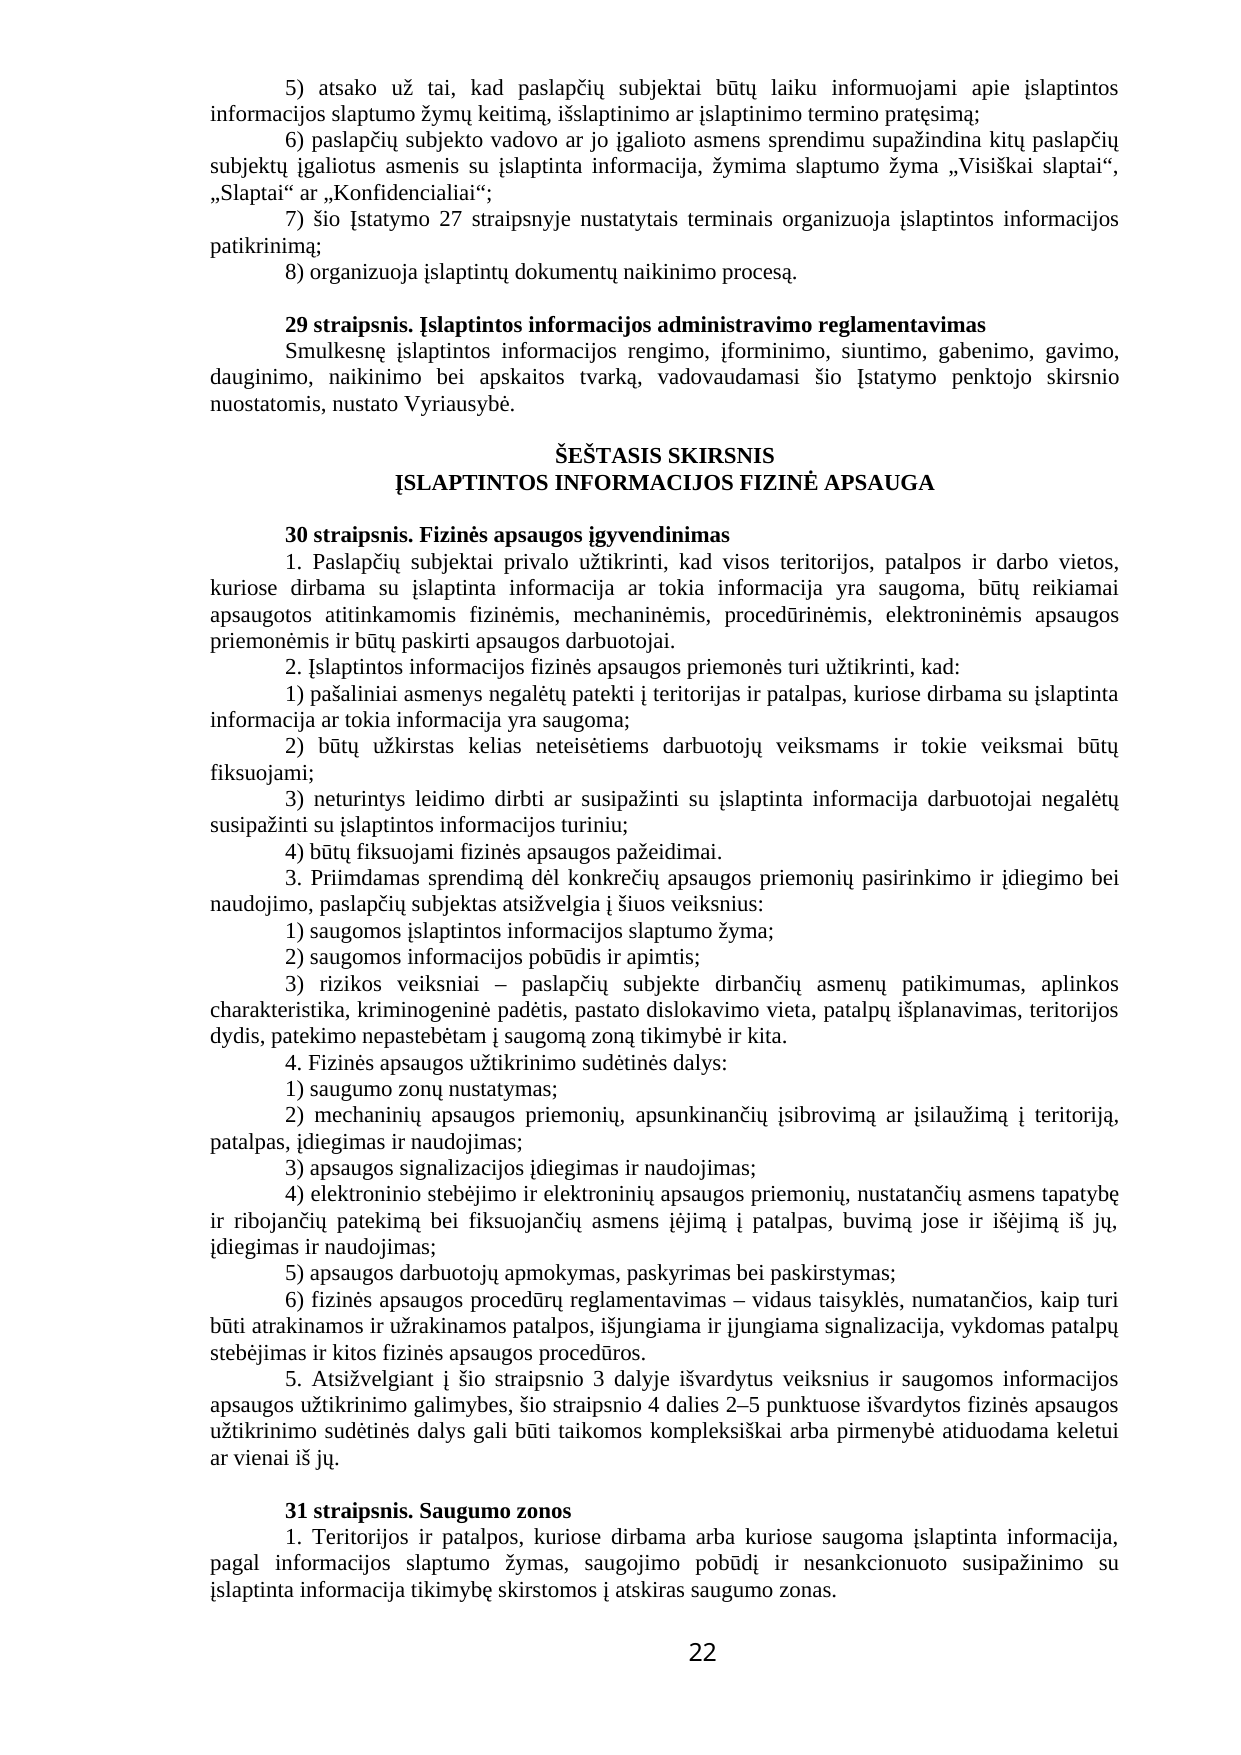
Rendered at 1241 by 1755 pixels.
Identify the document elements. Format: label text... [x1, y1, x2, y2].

text 1. Teritorijos ir patalpos, kuriose dirbama arba kuriose saugoma įslaptinta informacija, pagal informacijos slaptumo žymas, saugojimo pobūdį ir nesankcionuoto susipažinimo su įslaptinta informacija tikimybę skirstomos į atskiras saugumo zonas. [210, 1523, 1120, 1602]
text 2. Įslaptintos informacijos fizinės apsaugos priemonės turi užtikrinti, kad: [210, 653, 1120, 680]
text 2) saugomos informacijos pobūdis ir apimtis; [210, 943, 1120, 969]
text 5. Atsižvelgiant į šio straipsnio 3 dalyje išvardytus veiksnius ir saugomos informacijos apsaugos užtikrinimo galimybes, šio straipsnio 4 dalies 2–5 punktuose išvardytos fizinės apsaugos užtikrinimo sudėtinės dalys gali būti taikomos kompleksiškai arba pirmenybė atiduodama keletui ar vienai iš jų. [210, 1365, 1120, 1470]
text 1) saugumo zonų nustatymas; [210, 1075, 1120, 1101]
text 7) šio Įstatymo 27 straipsnyje nustatytais terminais organizuoja įslaptintos informacijos patikrinimą; [210, 205, 1120, 258]
text ŠEŠTASIS SKIRSNIS [210, 442, 1119, 469]
text 4) elektroninio stebėjimo ir elektroninių apsaugos priemonių, nustatančių asmens tapatybę ir ribojančių patekimą bei fiksuojančių asmens įėjimą į patalpas, buvimą jose ir išėjimą iš jų, įdiegimas ir naudojimas; [210, 1180, 1120, 1259]
text 5) apsaugos darbuotojų apmokymas, paskyrimas bei paskirstymas; [210, 1259, 1120, 1286]
text 8) organizuoja įslaptintų dokumentų naikinimo procesą. [210, 258, 1120, 284]
text 3. Priimdamas sprendimą dėl konkrečių apsaugos priemonių pasirinkimo ir įdiegimo bei naudojimo, paslapčių subjektas atsižvelgia į šiuos veiksnius: [210, 864, 1120, 917]
text 4) būtų fiksuojami fizinės apsaugos pažeidimai. [210, 838, 1120, 864]
subtitle ĮSLAPTINTOS INFORMACIJOS FIZINĖ APSAUGA [210, 469, 1119, 495]
text 3) neturintys leidimo dirbti ar susipažinti su įslaptinta informacija darbuotojai negalėtų susipažinti su įslaptintos informacijos turiniu; [210, 785, 1120, 838]
text 31 straipsnis. Saugumo zonos [210, 1497, 1120, 1523]
text 4. Fizinės apsaugos užtikrinimo sudėtinės dalys: [210, 1049, 1120, 1075]
text 1. Paslapčių subjektai privalo užtikrinti, kad visos teritorijos, patalpos ir darbo vietos, kuriose dirbama su įslaptinta informacija ar tokia informacija yra saugoma, būtų reikiamai apsaugotos atitinkamomis fizinėmis, mechaninėmis, procedūrinėmis, elektroninėmis apsaugos priemonėmis ir būtų paskirti apsaugos darbuotojai. [210, 548, 1120, 653]
text 1) pašaliniai asmenys negalėtų patekti į teritorijas ir patalpas, kuriose dirbama su įslaptinta informacija ar tokia informacija yra saugoma; [210, 680, 1120, 732]
text Smulkesnę įslaptintos informacijos rengimo, įforminimo, siuntimo, gabenimo, gavimo, dauginimo, naikinimo bei apskaitos tvarką, vadovaudamasi šio Įstatymo penktojo skirsnio nuostatomis, nustato Vyriausybė. [210, 337, 1120, 416]
text 2) mechaninių apsaugos priemonių, apsunkinančių įsibrovimą ar įsilaužimą į teritoriją, patalpas, įdiegimas ir naudojimas; [210, 1101, 1120, 1154]
text 6) paslapčių subjekto vadovo ar jo įgalioto asmens sprendimu supažindina kitų paslapčių subjektų įgaliotus asmenis su įslaptinta informacija, žymima slaptumo žyma „Visiškai slaptai“, „Slaptai“ ar „Konfidencialiai“; [210, 126, 1120, 205]
text 2) būtų užkirstas kelias neteisėtiems darbuotojų veiksmams ir tokie veiksmai būtų fiksuojami; [210, 732, 1120, 785]
text 30 straipsnis. Fizinės apsaugos įgyvendinimas [210, 522, 1120, 548]
text 3) rizikos veiksniai – paslapčių subjekte dirbančių asmenų patikimumas, aplinkos charakteristika, kriminogeninė padėtis, pastato dislokavimo vieta, patalpų išplanavimas, teritorijos dydis, patekimo nepastebėtam į saugomą zoną tikimybė ir kita. [210, 969, 1120, 1049]
text 6) fizinės apsaugos procedūrų reglamentavimas – vidaus taisyklės, numatančios, kaip turi būti atrakinamos ir užrakinamos patalpos, išjungiama ir įjungiama signalizacija, vykdomas patalpų stebėjimas ir kitos fizinės apsaugos procedūros. [210, 1286, 1120, 1365]
text 29 straipsnis. Įslaptintos informacijos administravimo reglamentavimas [210, 311, 1120, 337]
text 3) apsaugos signalizacijos įdiegimas ir naudojimas; [210, 1154, 1120, 1180]
text 1) saugomos įslaptintos informacijos slaptumo žyma; [210, 917, 1120, 943]
text 5) atsako už tai, kad paslapčių subjektai būtų laiku informuojami apie įslaptintos informacijos slaptumo žymų keitimą, išslaptinimo ar įslaptinimo termino pratęsimą; [210, 73, 1120, 126]
